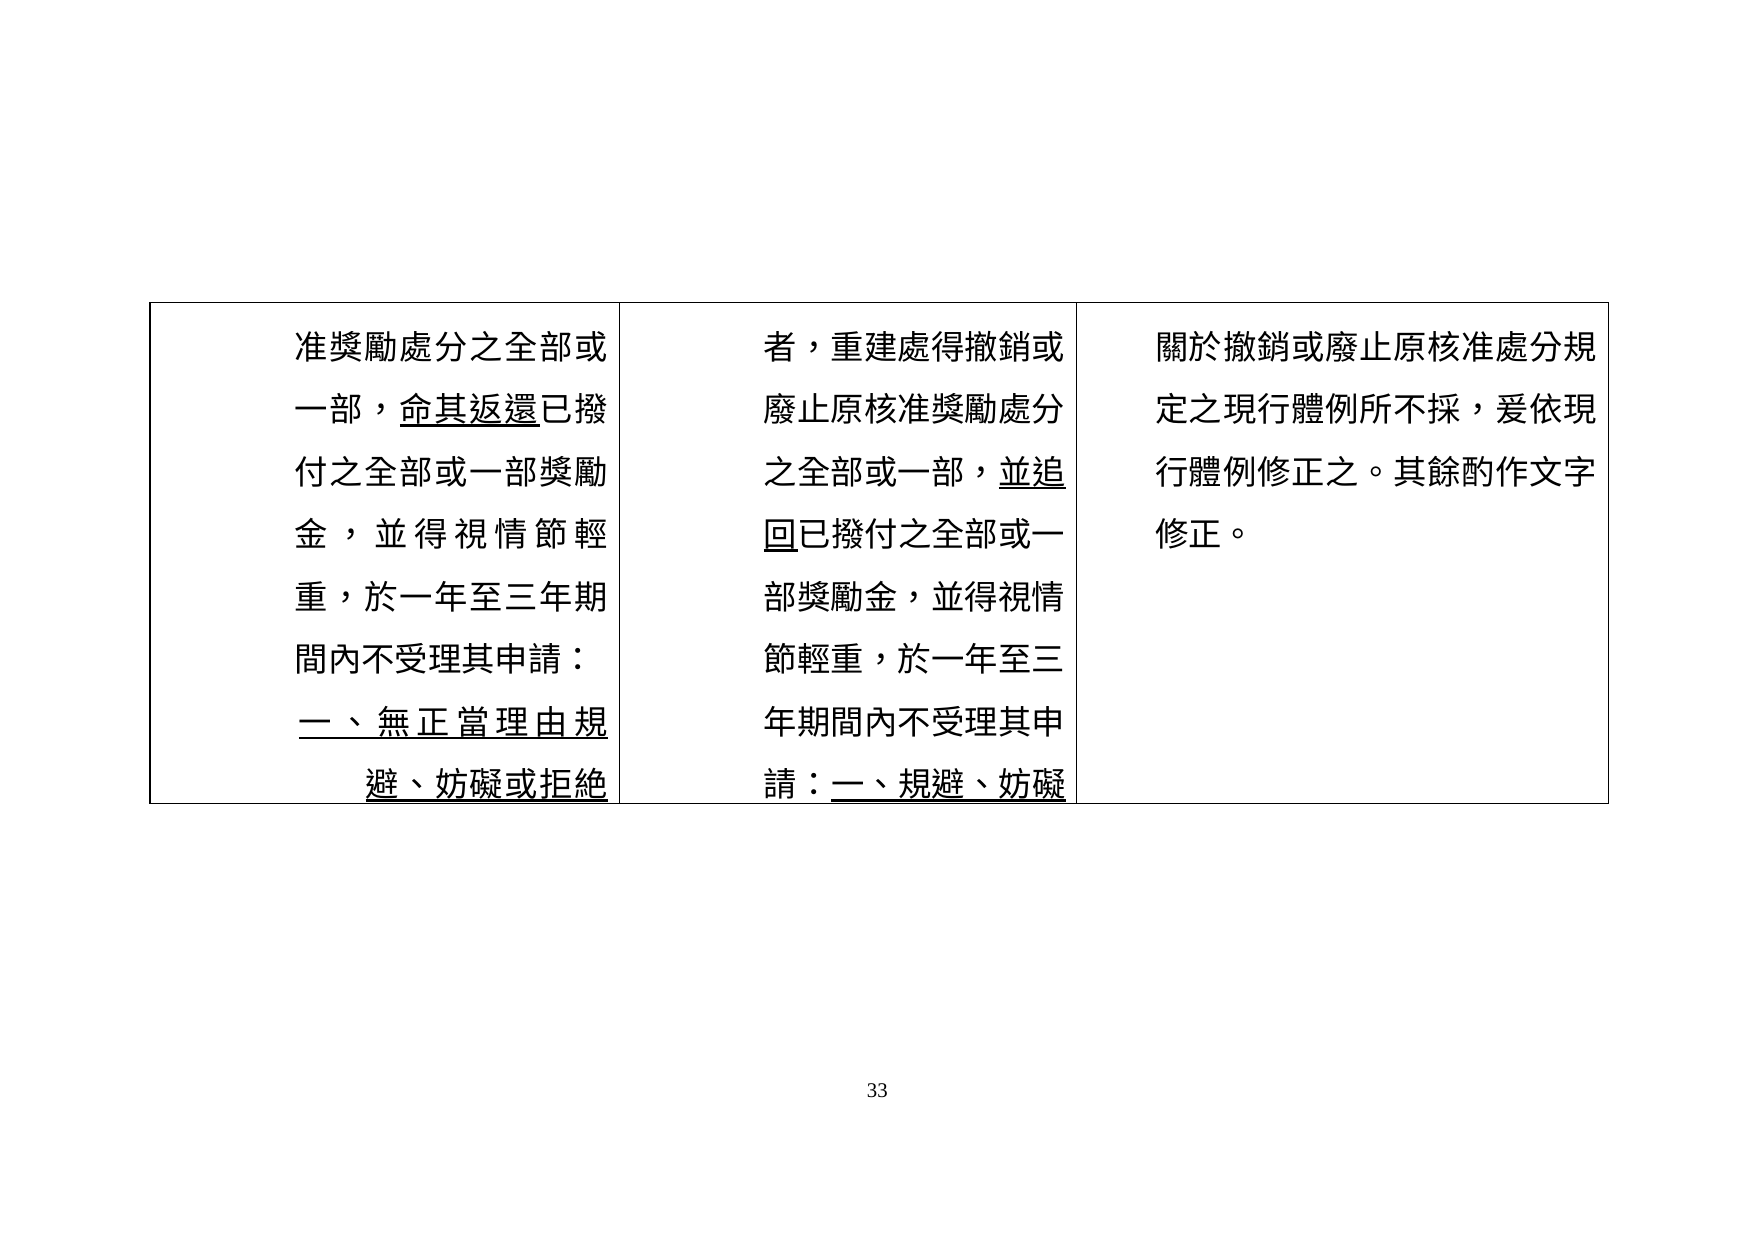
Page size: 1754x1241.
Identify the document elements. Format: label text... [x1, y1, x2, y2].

table_cell 准獎勵處分之全部或一部，命其返還已撥付之全部或一部獎勵金，並得視情節輕重，於一年至三年期間內不受理其申請： 一、無正當理由規避、妨礙或拒絶 [151, 303, 619, 803]
table_cell 關於撤銷或廢止原核准處分規定之現行體例所不採，爰依現行體例修正之。其餘酌作文字修正。 [1077, 303, 1608, 803]
table_cell 者，重建處得撤銷或廢止原核准獎勵處分之全部或一部，並追回已撥付之全部或一部獎勵金，並得視情節輕重，於一年至三年期間內不受理其申請：一、規避、妨礙 [620, 303, 1076, 803]
